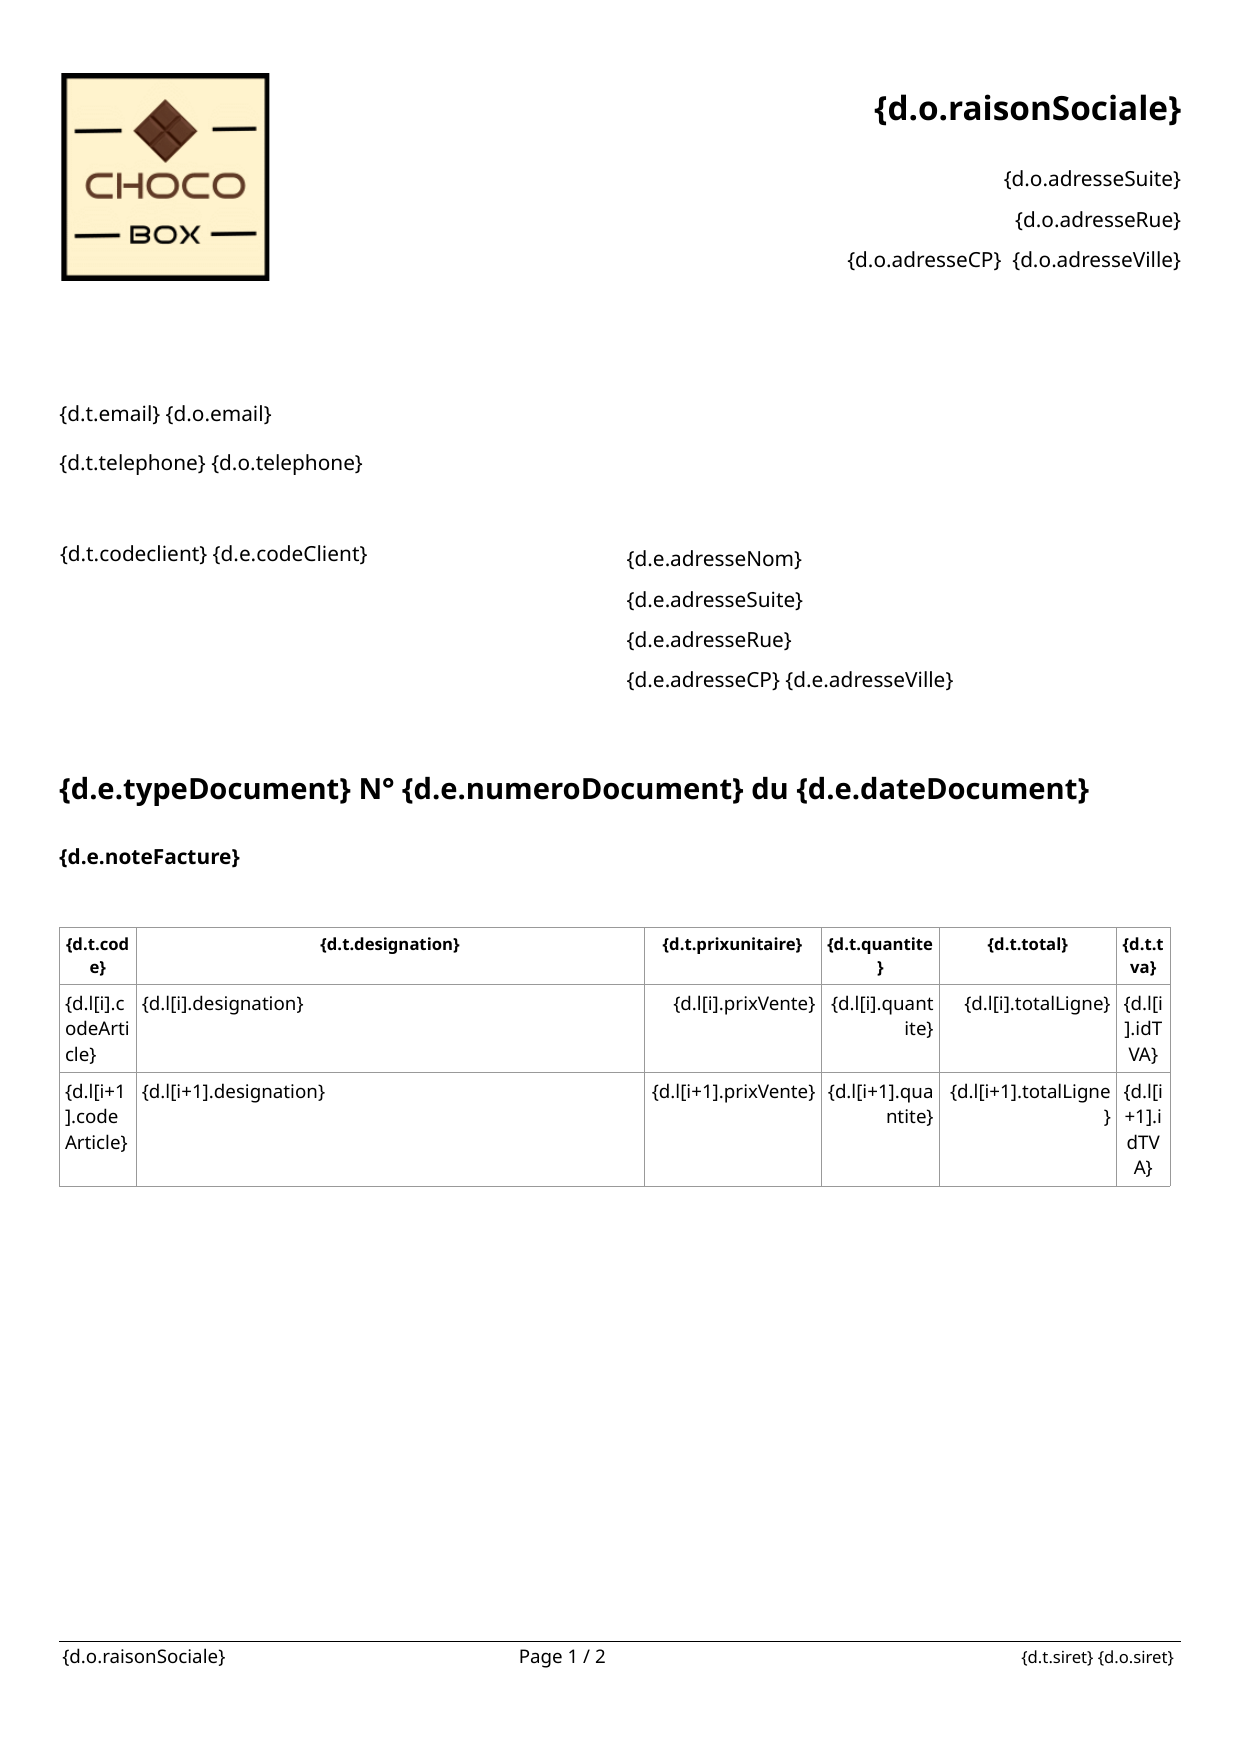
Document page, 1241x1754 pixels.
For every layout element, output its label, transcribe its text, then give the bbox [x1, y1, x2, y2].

text {d.o.adresseSuite} [270, 164, 1181, 193]
text {d.t.telephone} {d.o.telephone} [59, 448, 1181, 476]
text {d.o.raisonSociale} [270, 84, 1181, 130]
table_cell {d.l[i].prixVente} [645, 985, 821, 1072]
table_header {d.t.codeclient} {d.e.codeClient} [54, 533, 621, 706]
text {d.e.typeDocument} N° {d.e.numeroDocument} du {d.e.dateDocument} [59, 768, 1181, 808]
table_cell {d.l[i].designation} [137, 985, 644, 1072]
table_cell {d.l[i+1].codeArticle} [60, 1073, 136, 1186]
table_cell {d.l[i+1].designation} [137, 1073, 644, 1186]
table_cell {d.l[i+1].totalLigne} [940, 1073, 1116, 1186]
text {d.o.adresseRue} [270, 205, 1181, 233]
text {d.e.noteFacture} [59, 842, 1181, 870]
table_header {d.e.adresseNom} {d.e.adresseSuite} {d.e.adresseRue} {d.e.adresseCP} {d.e.adresseVille} [621, 533, 1182, 706]
table_cell {d.l[i].quantite} [822, 985, 939, 1072]
table_header {d.t.quantite} [822, 928, 939, 984]
table_cell {d.l[i].totalLigne} [940, 985, 1116, 1072]
table_cell {d.l[i+1].prixVente} [645, 1073, 821, 1186]
table_cell {d.l[i+1].idTVA} [1117, 1073, 1170, 1186]
table_cell {d.l[i].idTVA} [1117, 985, 1170, 1072]
picture [61, 73, 270, 281]
table_header {d.t.tva} [1117, 928, 1170, 984]
text {d.o.adresseCP} {d.o.adresseVille} [270, 245, 1181, 273]
table_header {d.t.prixunitaire} [645, 928, 821, 984]
text {d.t.email} {d.o.email} [59, 399, 1181, 427]
table_header {d.t.total} [940, 928, 1116, 984]
table_header {d.t.code} [60, 928, 136, 984]
table_header {d.t.designation} [137, 928, 644, 984]
table_cell {d.l[i].codeArticle} [60, 985, 136, 1072]
table_cell {d.l[i+1].quantite} [822, 1073, 939, 1186]
